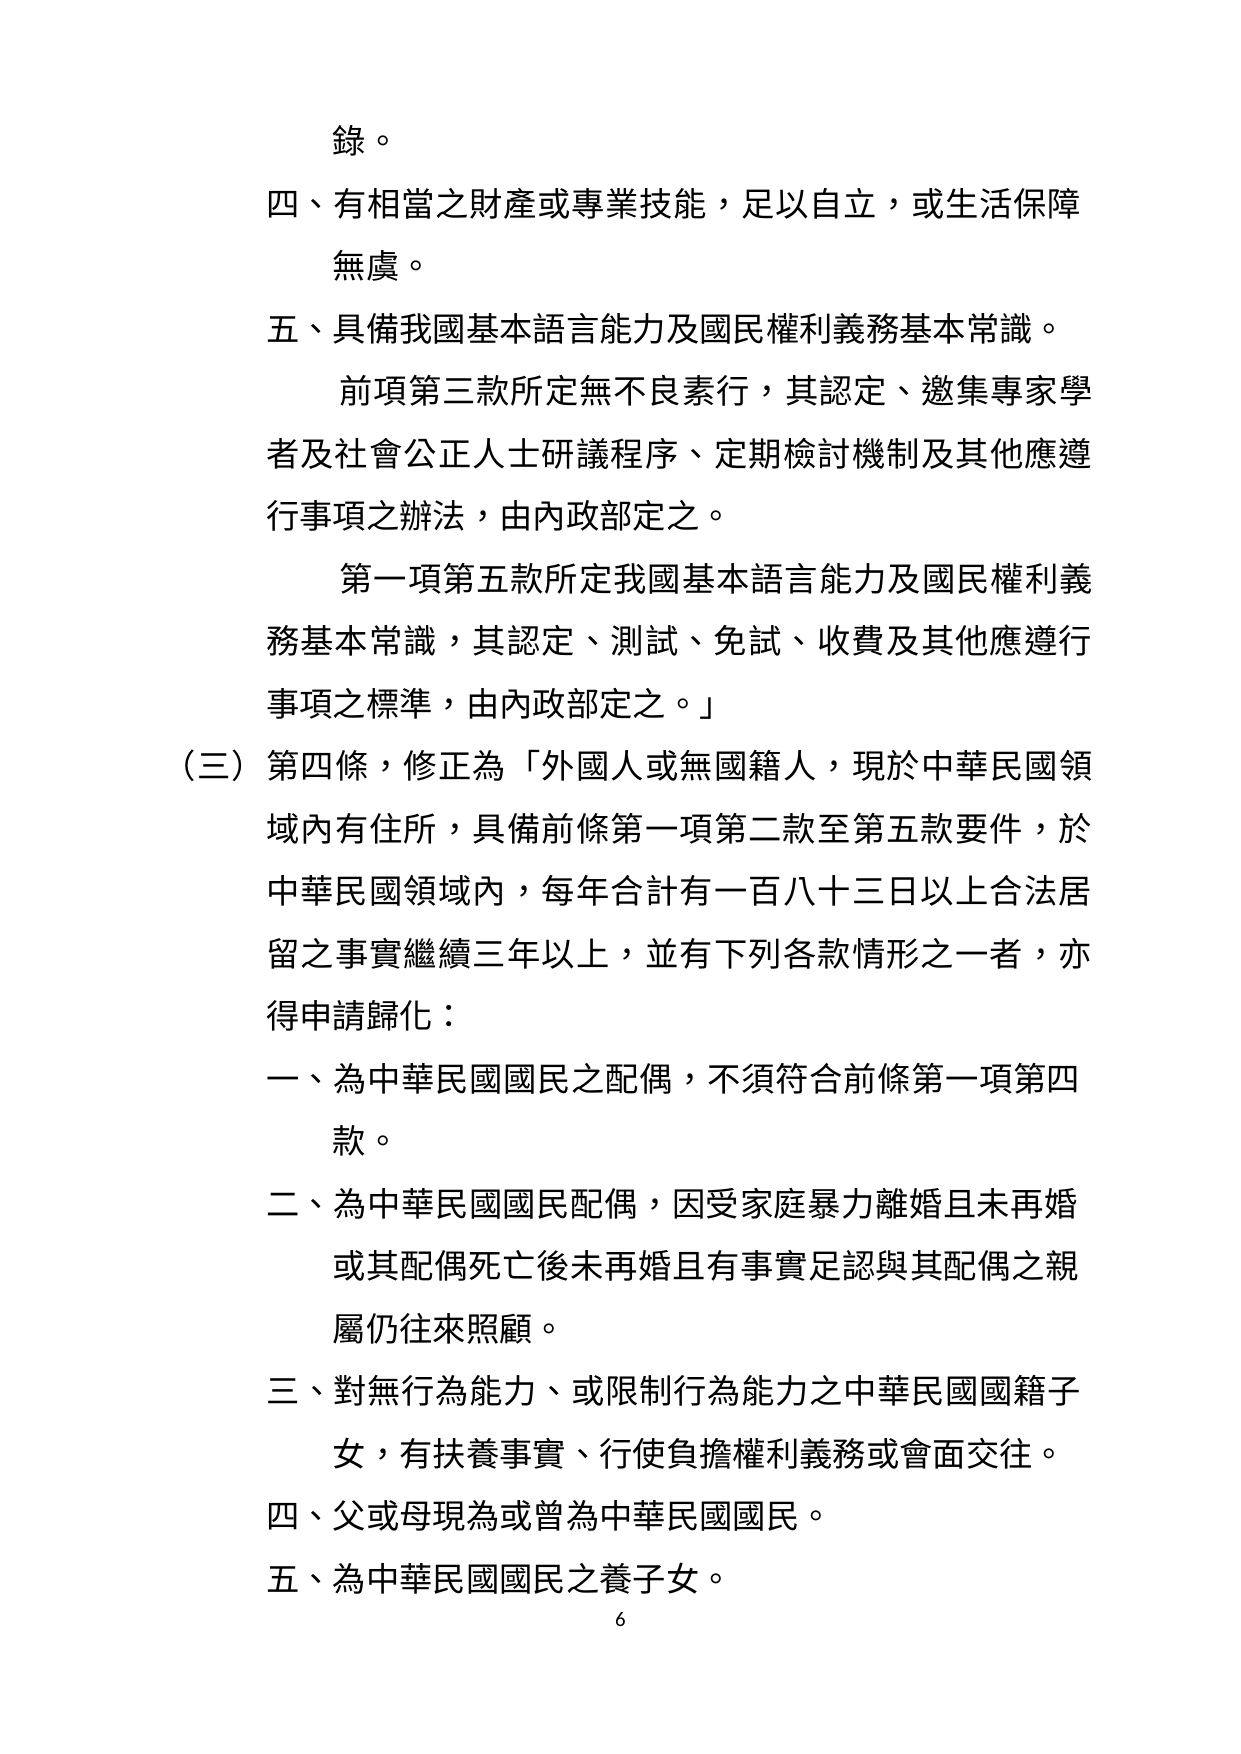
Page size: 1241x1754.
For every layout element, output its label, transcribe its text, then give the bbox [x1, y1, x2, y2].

text 一、為中華民國國民之配偶，不須符合前條第一項第四款。 [266, 1035, 1080, 1160]
text 錄。 [266, 97, 1080, 160]
text 二、為中華民國國民配偶，因受家庭暴力離婚且未再婚，或其配偶死亡後未再婚且有事實足認與其配偶之親屬仍往來照顧。 [266, 1160, 1080, 1347]
text 四、有相當之財產或專業技能，足以自立，或生活保障無虞。 [266, 160, 1080, 285]
text 三、對無行為能力、或限制行為能力之中華民國國籍子女，有扶養事實、行使負擔權利義務或會面交往。 [266, 1347, 1080, 1472]
text 五、具備我國基本語言能力及國民權利義務基本常識。 [266, 285, 1080, 347]
text 前項第三款所定無不良素行，其認定、邀集專家學者及社會公正人士研議程序、定期檢討機制及其他應遵行事項之辦法，由內政部定之。 [266, 347, 1092, 535]
text 四、父或母現為或曾為中華民國國民。 [266, 1472, 1080, 1535]
text （三）第四條，修正為「外國人或無國籍人，現於中華民國領域內有住所，具備前條第一項第二款至第五款要件，於中華民國領域內，每年合計有一百八十三日以上合法居留之事實繼續三年以上，並有下列各款情形之一者，亦得申請歸化： [162, 722, 1092, 1035]
text 五、為中華民國國民之養子女。 [266, 1535, 1080, 1597]
text 第一項第五款所定我國基本語言能力及國民權利義務基本常識，其認定、測試、免試、收費及其他應遵行事項之標準，由內政部定之。」 [266, 535, 1092, 722]
